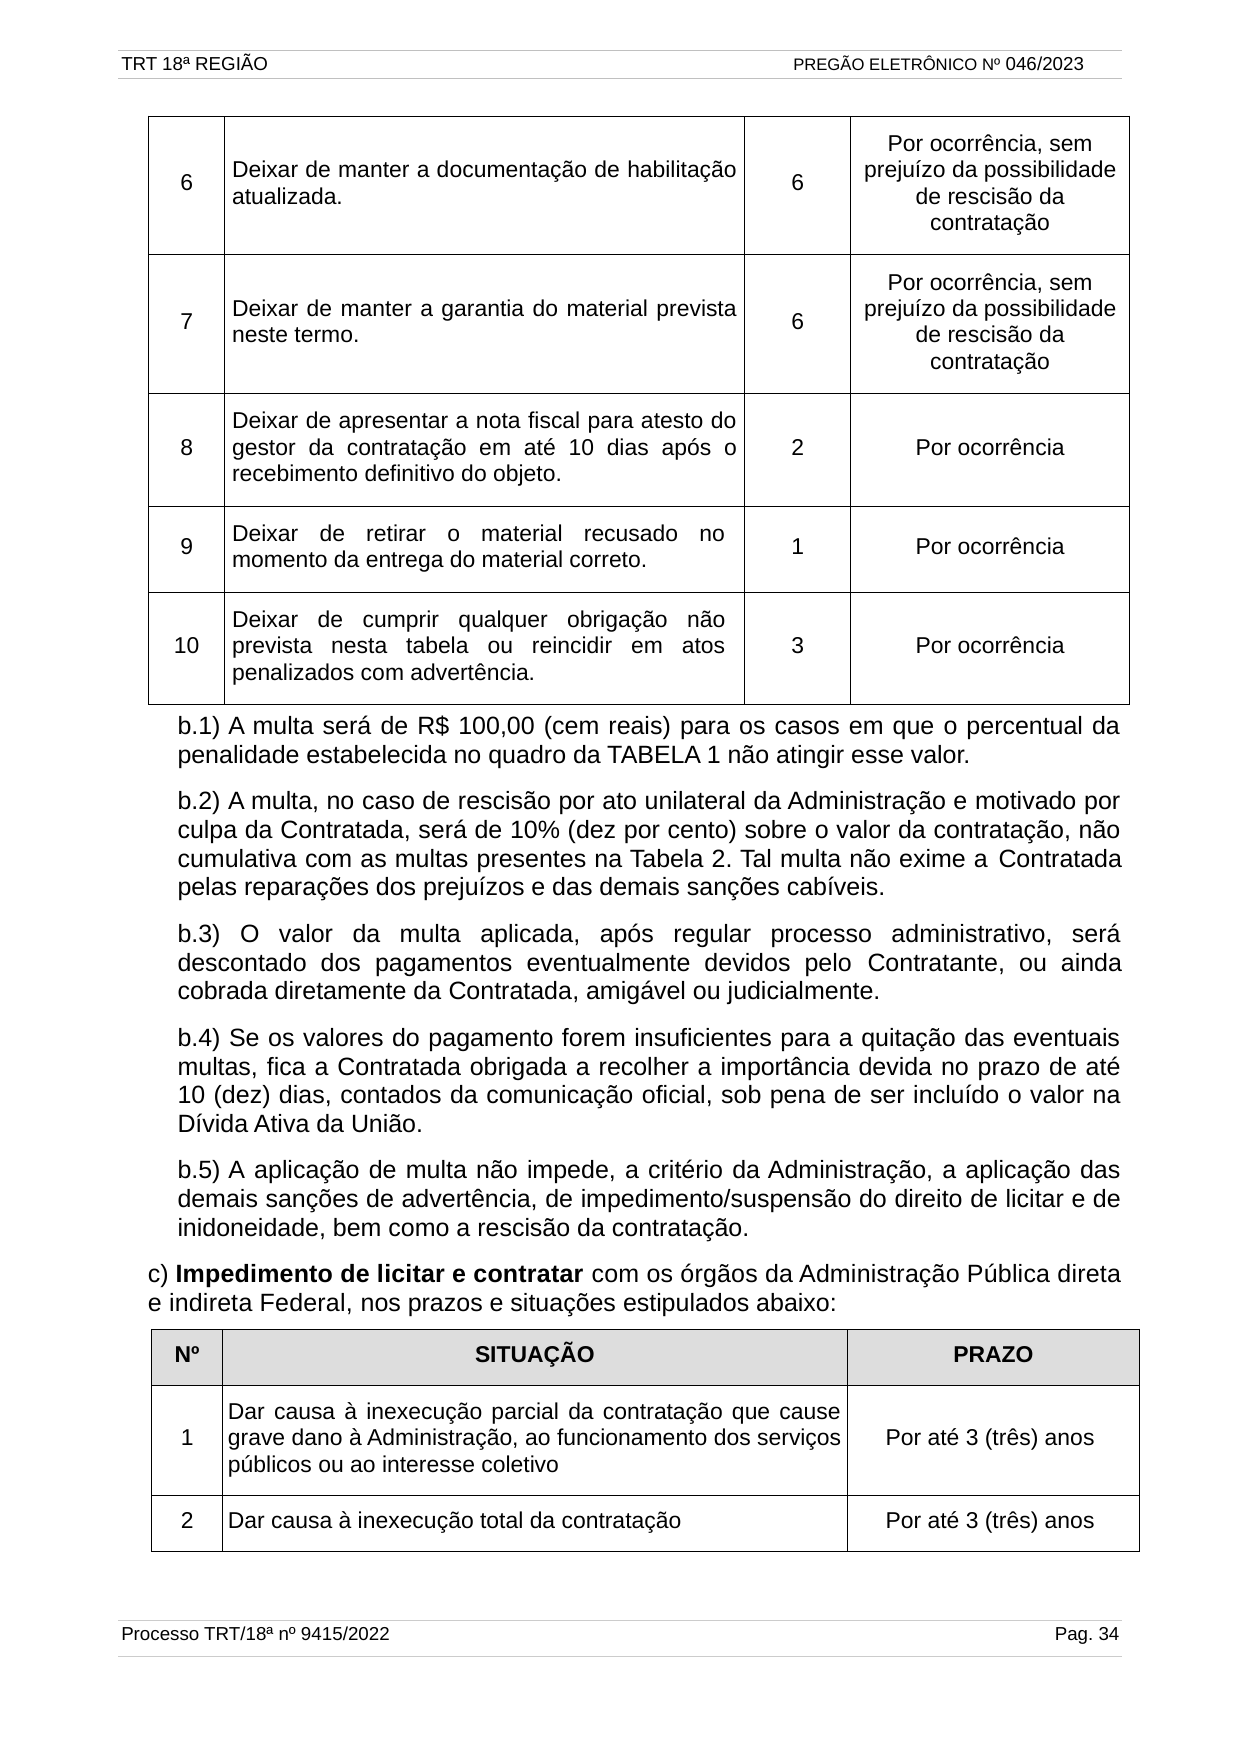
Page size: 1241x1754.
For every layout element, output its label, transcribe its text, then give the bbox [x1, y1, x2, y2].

table_cell Deixar de apresentar a nota fiscal para atesto do gestor da contratação em até 10 dias após o recebimento definitivo do objeto. [225, 394, 744, 506]
text c) Impedimento de licitar e contratar com os órgãos da Administração Pública direta e indireta Federal, nos prazos e situações estipulados abaixo: [148, 1259, 1122, 1317]
table_cell 10 [149, 593, 224, 704]
text b.2) A multa, no caso de rescisão por ato unilateral da Administração e motivado por culpa da Contratada, será de 10% (dez por cento) sobre o valor da contratação, não cumulativa com as multas presentes na Tabela 2. Tal multa não exime a Contratada pelas reparações dos prejuízos e das demais sanções cabíveis. [177, 786, 1122, 901]
table_header SITUAÇÃO [223, 1330, 847, 1385]
table_cell Por até 3 (três) anos [848, 1386, 1139, 1494]
table_cell Por ocorrência [851, 593, 1129, 704]
table_cell 6 [745, 255, 850, 393]
table_cell 3 [745, 593, 850, 704]
table_cell Dar causa à inexecução total da contratação [223, 1496, 847, 1551]
table_cell 2 [152, 1496, 222, 1551]
table_cell 1 [152, 1386, 222, 1494]
table_cell 6 [149, 117, 224, 254]
table_cell Deixar de retirar o material recusado no momento da entrega do material correto. [225, 507, 744, 592]
table_cell Por ocorrência, sem prejuízo da possibilidade de rescisão da contratação [851, 255, 1129, 393]
table_cell Por ocorrência [851, 507, 1129, 592]
table_cell 6 [745, 117, 850, 254]
table_cell Deixar de manter a documentação de habilitação atualizada. [225, 117, 744, 254]
table_cell Deixar de cumprir qualquer obrigação não prevista nesta tabela ou reincidir em atos penalizados com advertência. [225, 593, 744, 704]
table_cell 9 [149, 507, 224, 592]
table_cell 7 [149, 255, 224, 393]
table_cell 1 [745, 507, 850, 592]
table_cell Por até 3 (três) anos [848, 1496, 1139, 1551]
table_cell Deixar de manter a garantia do material prevista neste termo. [225, 255, 744, 393]
text b.3) O valor da multa aplicada, após regular processo administrativo, será descontado dos pagamentos eventualmente devidos pelo Contratante, ou ainda cobrada diretamente da Contratada, amigável ou judicialmente. [177, 919, 1122, 1005]
text b.5) A aplicação de multa não impede, a critério da Administração, a aplicação das demais sanções de advertência, de impedimento/suspensão do direito de licitar e de inidoneidade, bem como a rescisão da contratação. [177, 1156, 1122, 1242]
table_cell 8 [149, 394, 224, 506]
table_cell Por ocorrência, sem prejuízo da possibilidade de rescisão da contratação [851, 117, 1129, 254]
table_cell Dar causa à inexecução parcial da contratação que cause grave dano à Administração, ao funcionamento dos serviços públicos ou ao interesse coletivo [223, 1386, 847, 1494]
text b.4) Se os valores do pagamento forem insuficientes para a quitação das eventuais multas, fica a Contratada obrigada a recolher a importância devida no prazo de até 10 (dez) dias, contados da comunicação oficial, sob pena de ser incluído o valor na Dívida Ativa da União. [177, 1023, 1122, 1138]
table_header PRAZO [848, 1330, 1139, 1385]
table_cell 2 [745, 394, 850, 506]
table_header Nº [152, 1330, 222, 1385]
text b.1) A multa será de R$ 100,00 (cem reais) para os casos em que o percentual da penalidade estabelecida no quadro da TABELA 1 não atingir esse valor. [177, 711, 1122, 768]
table_cell Por ocorrência [851, 394, 1129, 506]
